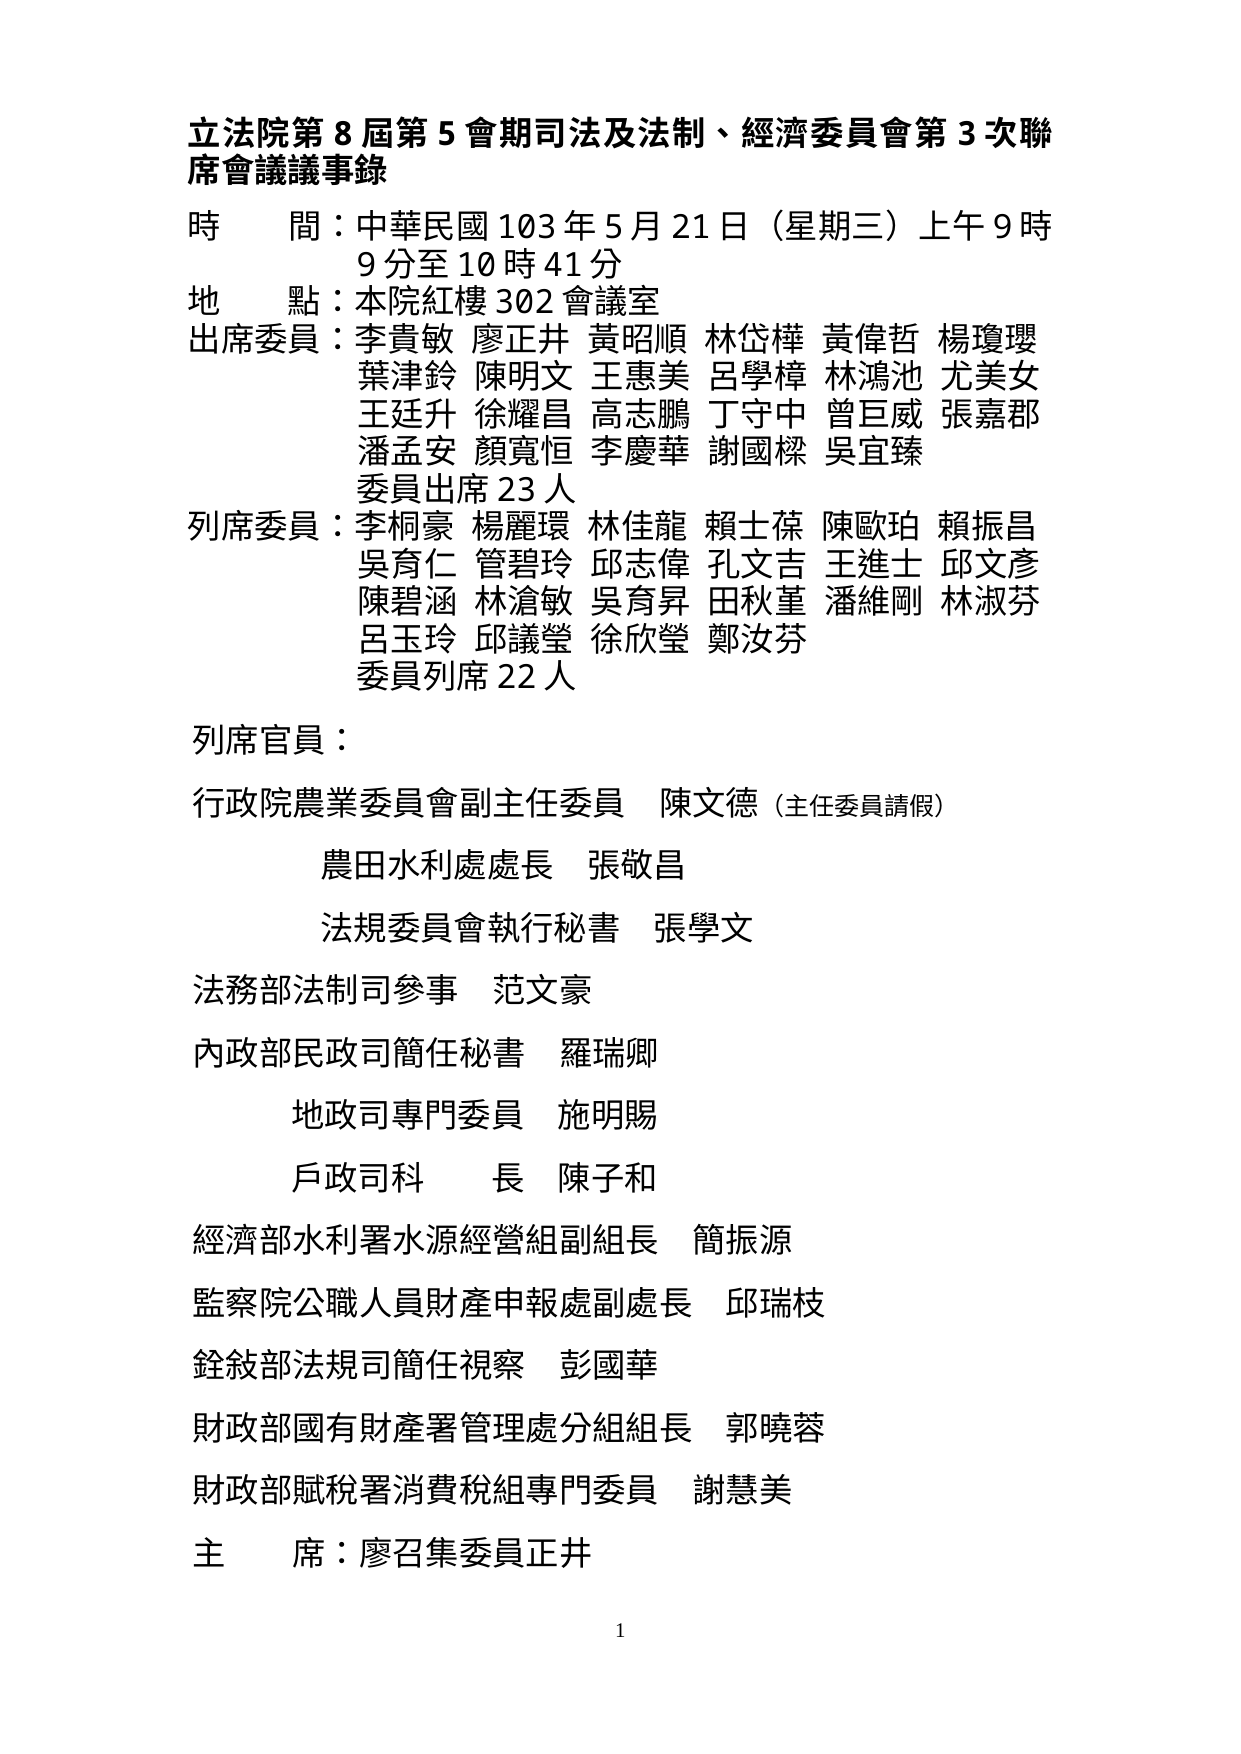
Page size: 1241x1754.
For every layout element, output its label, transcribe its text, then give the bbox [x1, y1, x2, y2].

text 潘孟安 顏寬恒 李慶華 謝國樑 吳宜臻 [342, 434, 1053, 471]
text 內政部民政司簡任秘書 羅瑞卿 [192, 1009, 1053, 1071]
text 經濟部水利署水源經營組副組長 簡振源 [192, 1196, 1053, 1259]
text 法規委員會執行秘書 張學文 [320, 884, 1053, 946]
text 王廷升 徐耀昌 高志鵬 丁守中 曾巨威 張嘉郡 [342, 396, 1053, 434]
text 行政院農業委員會副主任委員 陳文德（主任委員請假） [192, 759, 1053, 821]
text 列席委員：李桐豪 楊麗環 林佳龍 賴士葆 陳歐珀 賴振昌 [187, 509, 1053, 546]
text 呂玉玲 邱議瑩 徐欣瑩 鄭汝芬 [342, 621, 1053, 659]
text 法務部法制司參事 范文豪 [192, 946, 1053, 1009]
text 地政司專門委員 施明賜 [291, 1071, 1053, 1134]
text 出席委員：李貴敏 廖正井 黃昭順 林岱樺 黃偉哲 楊瓊瓔 [187, 321, 1053, 359]
text 監察院公職人員財產申報處副處長 邱瑞枝 [192, 1259, 1053, 1321]
text 立法院第8屆第5會期司法及法制、經濟委員會第3次聯席會議議事錄 [187, 115, 1053, 190]
text 主 席：廖召集委員正井 [192, 1509, 1053, 1571]
text 農田水利處處長 張敬昌 [320, 821, 1053, 884]
text 葉津鈴 陳明文 王惠美 呂學樟 林鴻池 尤美女 [342, 359, 1053, 396]
text 時 間：中華民國103年5月21日（星期三）上午9時9分至10時41分 [187, 209, 1053, 284]
text 地 點：本院紅樓302會議室 [187, 284, 1053, 321]
text 吳育仁 管碧玲 邱志偉 孔文吉 王進士 邱文彥 [342, 546, 1053, 584]
text 銓敍部法規司簡任視察 彭國華 [192, 1321, 1053, 1384]
text 戶政司科 長 陳子和 [291, 1134, 1053, 1196]
text 財政部國有財產署管理處分組組長 郭曉蓉 [192, 1384, 1053, 1446]
text 委員出席23人 [350, 471, 1053, 509]
text 委員列席22人 [350, 659, 1053, 696]
text 陳碧涵 林滄敏 吳育昇 田秋堇 潘維剛 林淑芬 [342, 584, 1053, 621]
text 財政部賦稅署消費稅組專門委員 謝慧美 [192, 1446, 1053, 1509]
text 列席官員： [192, 696, 1053, 759]
